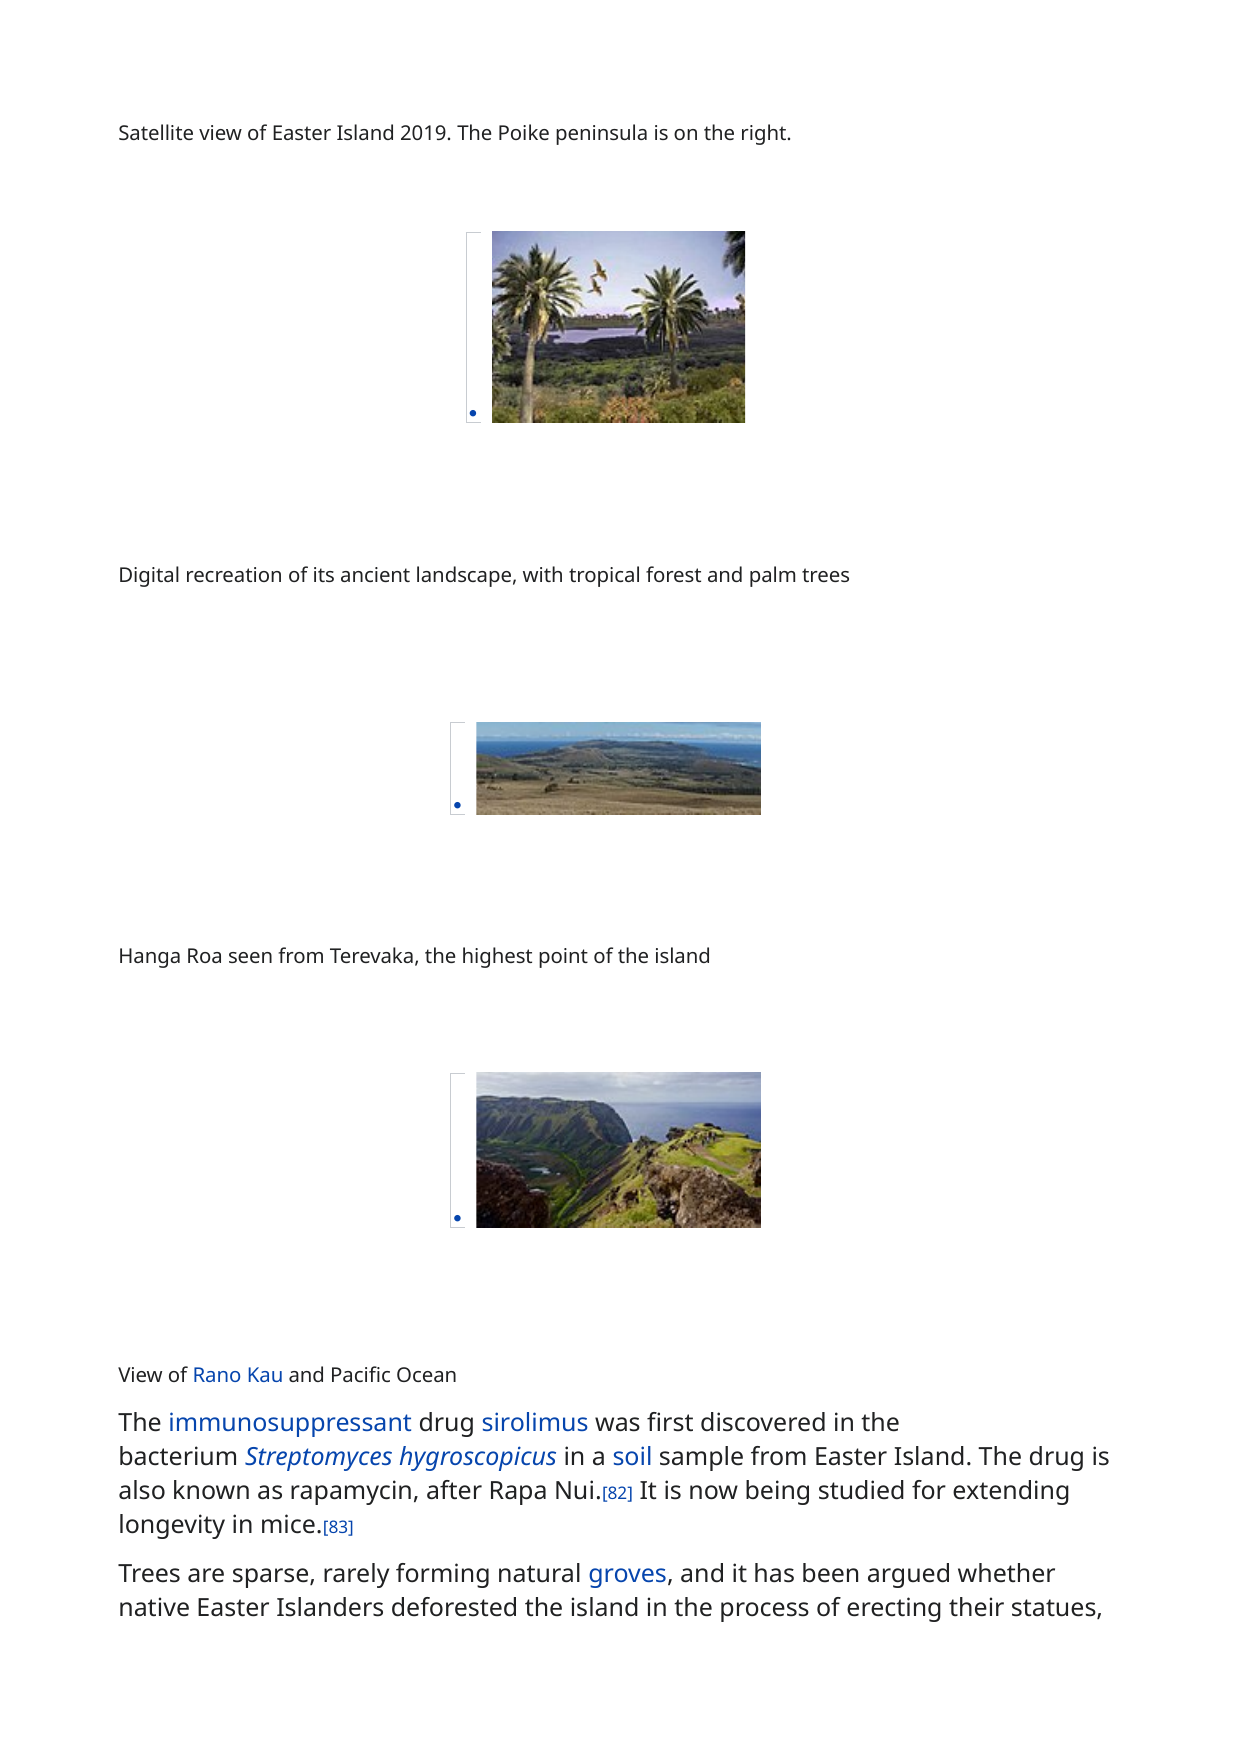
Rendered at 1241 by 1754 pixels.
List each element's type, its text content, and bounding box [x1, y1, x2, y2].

text Trees are sparse, rarely forming natural groves, and it has been argued whether native Easter Islanders deforested the island in the process of erecting their statues, [118, 1556, 1122, 1624]
picture [476, 1072, 761, 1228]
picture [492, 231, 746, 423]
list Hanga Roa seen from Terevaka, the highest point of the island [118, 942, 1122, 969]
list Satellite view of Easter Island 2019. The Poike peninsula is on the right. [118, 118, 1122, 146]
picture [476, 722, 761, 815]
text The immunosuppressant drug sirolimus was first discovered in the bacterium Streptomyces hygroscopicus in a soil sample from Easter Island. The drug is also known as rapamycin, after Rapa Nui.[82] It is now being studied for extending longevity in mice.[83] [118, 1405, 1122, 1541]
list Digital recreation of its ancient landscape, with tropical forest and palm trees [118, 560, 1122, 588]
list View of Rano Kau and Pacific Ocean [118, 1361, 1122, 1388]
